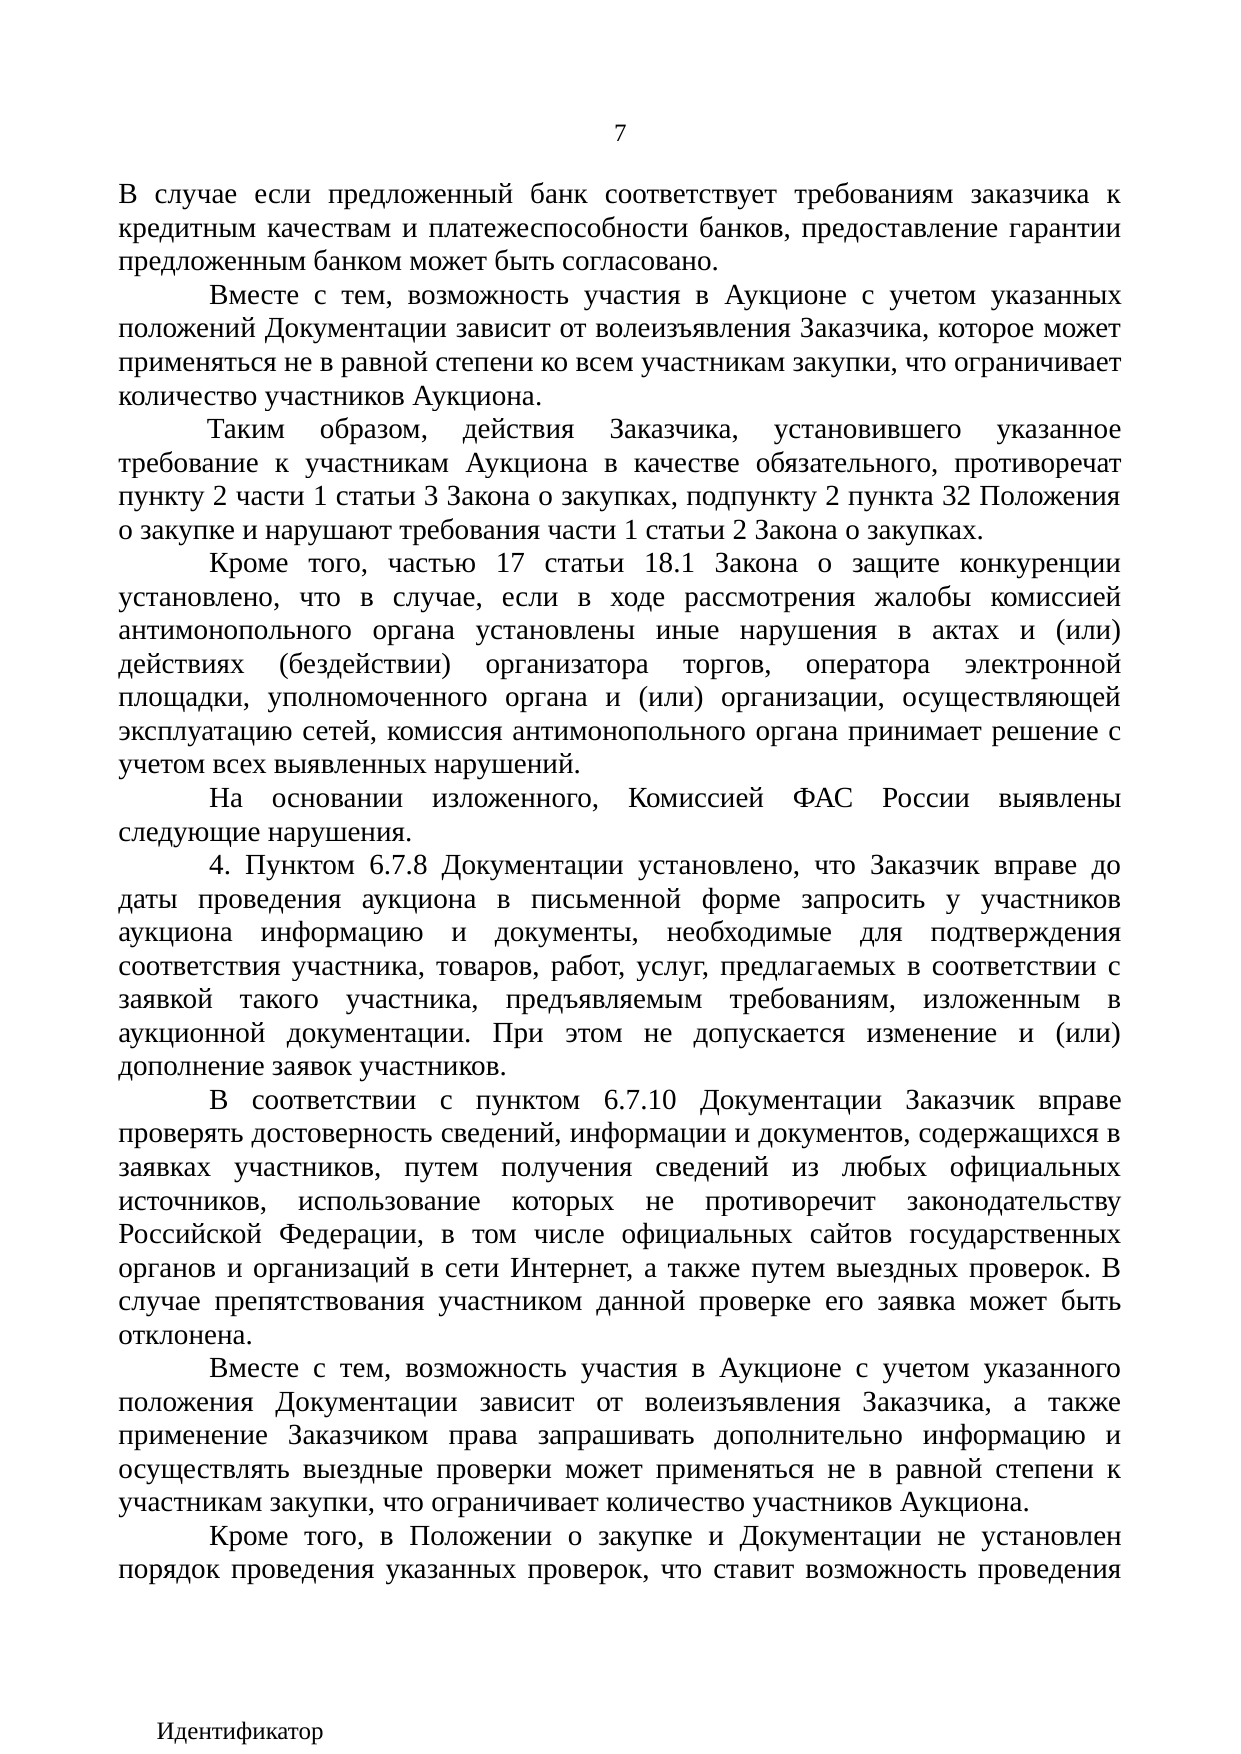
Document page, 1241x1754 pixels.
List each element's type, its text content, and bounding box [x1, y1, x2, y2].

text Кроме того, частью 17 статьи 18.1 Закона о защите конкуренции установлено, что в случае, если в ходе рассмотрения жалобы комиссией антимонопольного органа установлены иные нарушения в актах и (или) действиях (бездействии) организатора торгов, оператора электронной площадки, уполномоченного органа и (или) организации, осуществляющей эксплуатацию сетей, комиссия антимонопольного органа принимает решение с учетом всех выявленных нарушений. [118, 545, 1122, 780]
text Кроме того, в Положении о закупке и Документации не установлен порядок проведения указанных проверок, что ставит возможность проведения [118, 1518, 1122, 1585]
text Вместе с тем, возможность участия в Аукционе с учетом указанных положений Документации зависит от волеизъявления Заказчика, которое может применяться не в равной степени ко всем участникам закупки, что ограничивает количество участников Аукциона. [118, 277, 1122, 411]
text Таким образом, действия Заказчика, установившего указанное требование к участникам Аукциона в качестве обязательного, противоречат пункту 2 части 1 статьи 3 Закона о закупках, подпункту 2 пункта 32 Положения о закупке и нарушают требования части 1 статьи 2 Закона о закупках. [118, 411, 1122, 545]
text В соответствии с пунктом 6.7.10 Документации Заказчик вправе проверять достоверность сведений, информации и документов, содержащихся в заявках участников, путем получения сведений из любых официальных источников, использование которых не противоречит законодательству Российской Федерации, в том числе официальных сайтов государственных органов и организаций в сети Интернет, а также путем выездных проверок. В случае препятствования участником данной проверке его заявка может быть отклонена. [118, 1082, 1122, 1350]
text В случае если предложенный банк соответствует требованиям заказчика к кредитным качествам и платежеспособности банков, предоставление гарантии предложенным банком может быть согласовано. [118, 176, 1122, 277]
text На основании изложенного, Комиссией ФАС России выявлены следующие нарушения. [118, 780, 1122, 847]
text 4. Пунктом 6.7.8 Документации установлено, что Заказчик вправе до даты проведения аукциона в письменной форме запросить у участников аукциона информацию и документы, необходимые для подтверждения соответствия участника, товаров, работ, услуг, предлагаемых в соответствии с заявкой такого участника, предъявляемым требованиям, изложенным в аукционной документации. При этом не допускается изменение и (или) дополнение заявок участников. [118, 847, 1122, 1082]
text Вместе с тем, возможность участия в Аукционе с учетом указанного положения Документации зависит от волеизъявления Заказчика, а также применение Заказчиком права запрашивать дополнительно информацию и осуществлять выездные проверки может применяться не в равной степени к участникам закупки, что ограничивает количество участников Аукциона. [118, 1350, 1122, 1518]
